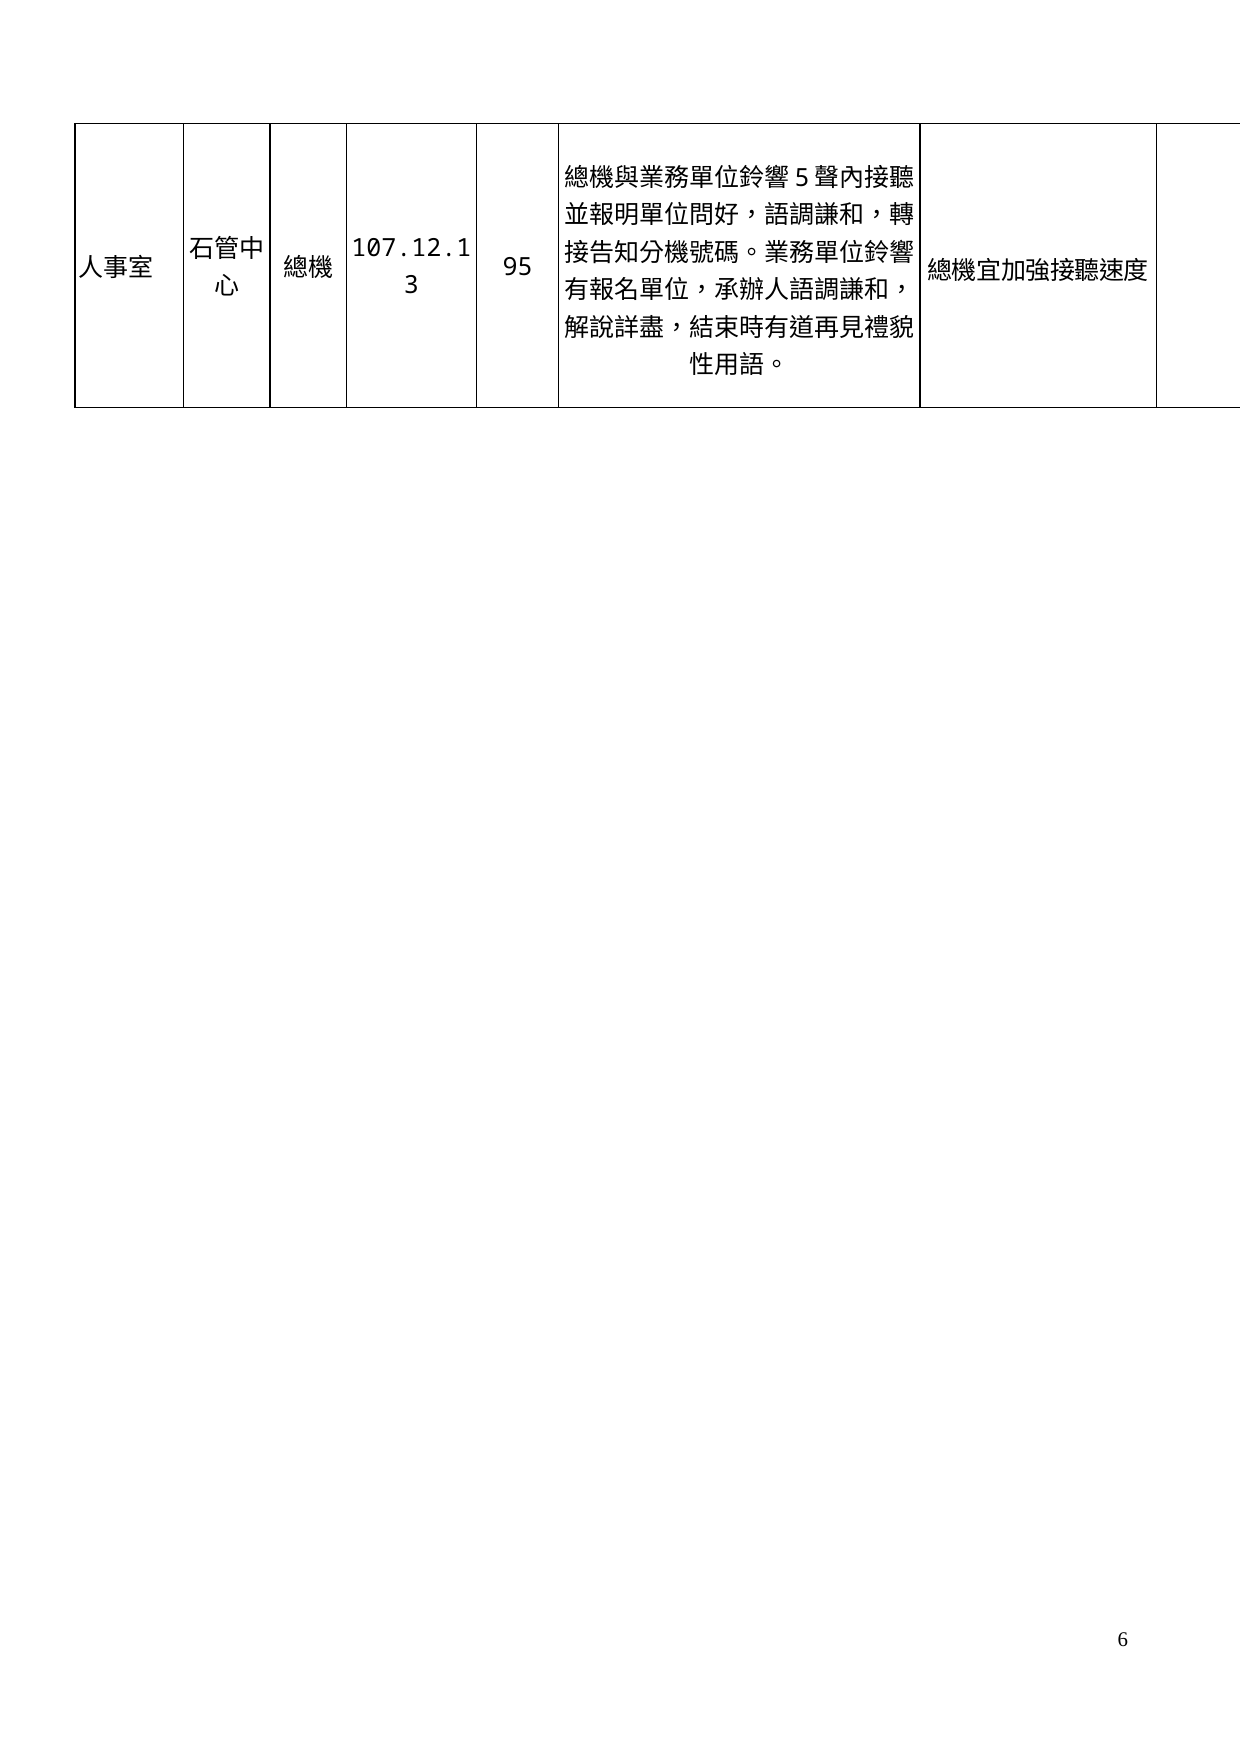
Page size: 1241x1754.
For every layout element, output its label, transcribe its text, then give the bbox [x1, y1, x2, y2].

table_cell 人事室 [76, 124, 183, 407]
table_cell 總機與業務單位鈴響5聲內接聽並報明單位問好，語調謙和，轉接告知分機號碼。業務單位鈴響有報名單位，承辦人語調謙和，解說詳盡，結束時有道再見禮貌性用語。 [559, 124, 919, 407]
table_cell [1157, 124, 1240, 407]
table_cell 總機宜加強接聽速度 [921, 124, 1156, 407]
table_cell 95 [477, 124, 558, 407]
table_cell 107.12.13 [347, 124, 476, 407]
table_cell 總機 [271, 124, 346, 407]
table_cell 石管中心 [184, 124, 269, 407]
